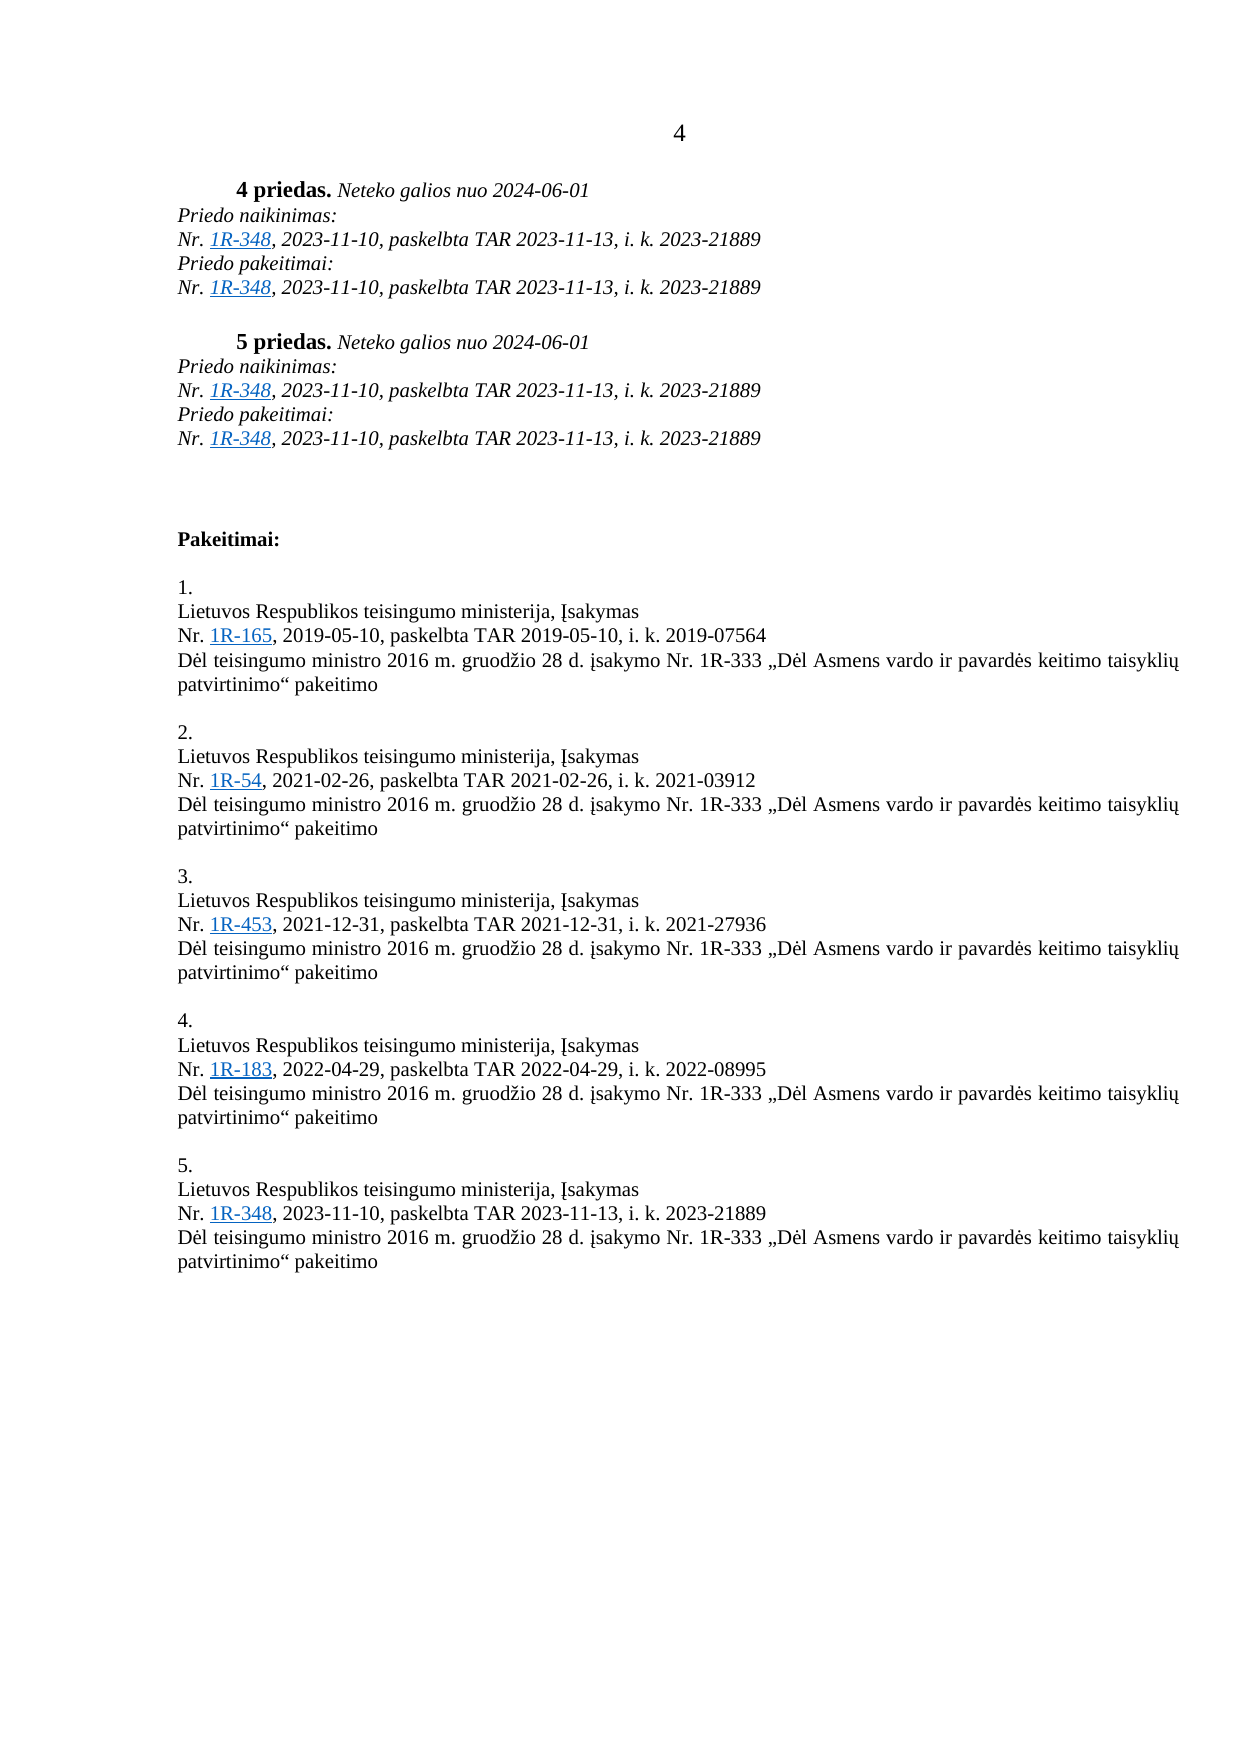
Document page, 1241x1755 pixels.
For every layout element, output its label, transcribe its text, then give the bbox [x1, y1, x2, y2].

text Priedo pakeitimai: [177, 402, 1181, 426]
text Nr. 1R-348, 2023-11-10, paskelbta TAR 2023-11-13, i. k. 2023-21889 [177, 275, 1181, 299]
text 1. [177, 575, 1181, 599]
text Dėl teisingumo ministro 2016 m. gruodžio 28 d. įsakymo Nr. 1R-333 „Dėl Asmens vardo ir pavardės keitimo taisyklių patvirtinimo“ pakeitimo [177, 1225, 1181, 1273]
text Dėl teisingumo ministro 2016 m. gruodžio 28 d. įsakymo Nr. 1R-333 „Dėl Asmens vardo ir pavardės keitimo taisyklių patvirtinimo“ pakeitimo [177, 647, 1181, 696]
text Nr. 1R-165, 2019-05-10, paskelbta TAR 2019-05-10, i. k. 2019-07564 [177, 623, 1181, 647]
text 4 priedas. Neteko galios nuo 2024-06-01 [177, 176, 1181, 203]
text Nr. 1R-348, 2023-11-10, paskelbta TAR 2023-11-13, i. k. 2023-21889 [177, 1201, 1181, 1225]
text Priedo pakeitimai: [177, 251, 1181, 275]
text Nr. 1R-183, 2022-04-29, paskelbta TAR 2022-04-29, i. k. 2022-08995 [177, 1057, 1181, 1081]
text 5. [177, 1153, 1181, 1177]
text Priedo naikinimas: [177, 354, 1181, 378]
text Dėl teisingumo ministro 2016 m. gruodžio 28 d. įsakymo Nr. 1R-333 „Dėl Asmens vardo ir pavardės keitimo taisyklių patvirtinimo“ pakeitimo [177, 792, 1181, 840]
text Nr. 1R-453, 2021-12-31, paskelbta TAR 2021-12-31, i. k. 2021-27936 [177, 912, 1181, 936]
text Nr. 1R-348, 2023-11-10, paskelbta TAR 2023-11-13, i. k. 2023-21889 [177, 227, 1181, 251]
text Nr. 1R-348, 2023-11-10, paskelbta TAR 2023-11-13, i. k. 2023-21889 [177, 378, 1181, 402]
text Dėl teisingumo ministro 2016 m. gruodžio 28 d. įsakymo Nr. 1R-333 „Dėl Asmens vardo ir pavardės keitimo taisyklių patvirtinimo“ pakeitimo [177, 1081, 1181, 1129]
text Nr. 1R-54, 2021-02-26, paskelbta TAR 2021-02-26, i. k. 2021-03912 [177, 768, 1181, 792]
text Lietuvos Respublikos teisingumo ministerija, Įsakymas [177, 744, 1181, 768]
text 2. [177, 720, 1181, 744]
text Lietuvos Respublikos teisingumo ministerija, Įsakymas [177, 888, 1181, 912]
text Lietuvos Respublikos teisingumo ministerija, Įsakymas [177, 1177, 1181, 1201]
text Priedo naikinimas: [177, 203, 1181, 227]
text Lietuvos Respublikos teisingumo ministerija, Įsakymas [177, 599, 1181, 623]
text Lietuvos Respublikos teisingumo ministerija, Įsakymas [177, 1032, 1181, 1057]
text 5 priedas. Neteko galios nuo 2024-06-01 [177, 328, 1181, 354]
text 3. [177, 864, 1181, 888]
text 4. [177, 1008, 1181, 1032]
text Pakeitimai: [177, 527, 1181, 551]
text Dėl teisingumo ministro 2016 m. gruodžio 28 d. įsakymo Nr. 1R-333 „Dėl Asmens vardo ir pavardės keitimo taisyklių patvirtinimo“ pakeitimo [177, 936, 1181, 984]
text Nr. 1R-348, 2023-11-10, paskelbta TAR 2023-11-13, i. k. 2023-21889 [177, 426, 1181, 450]
